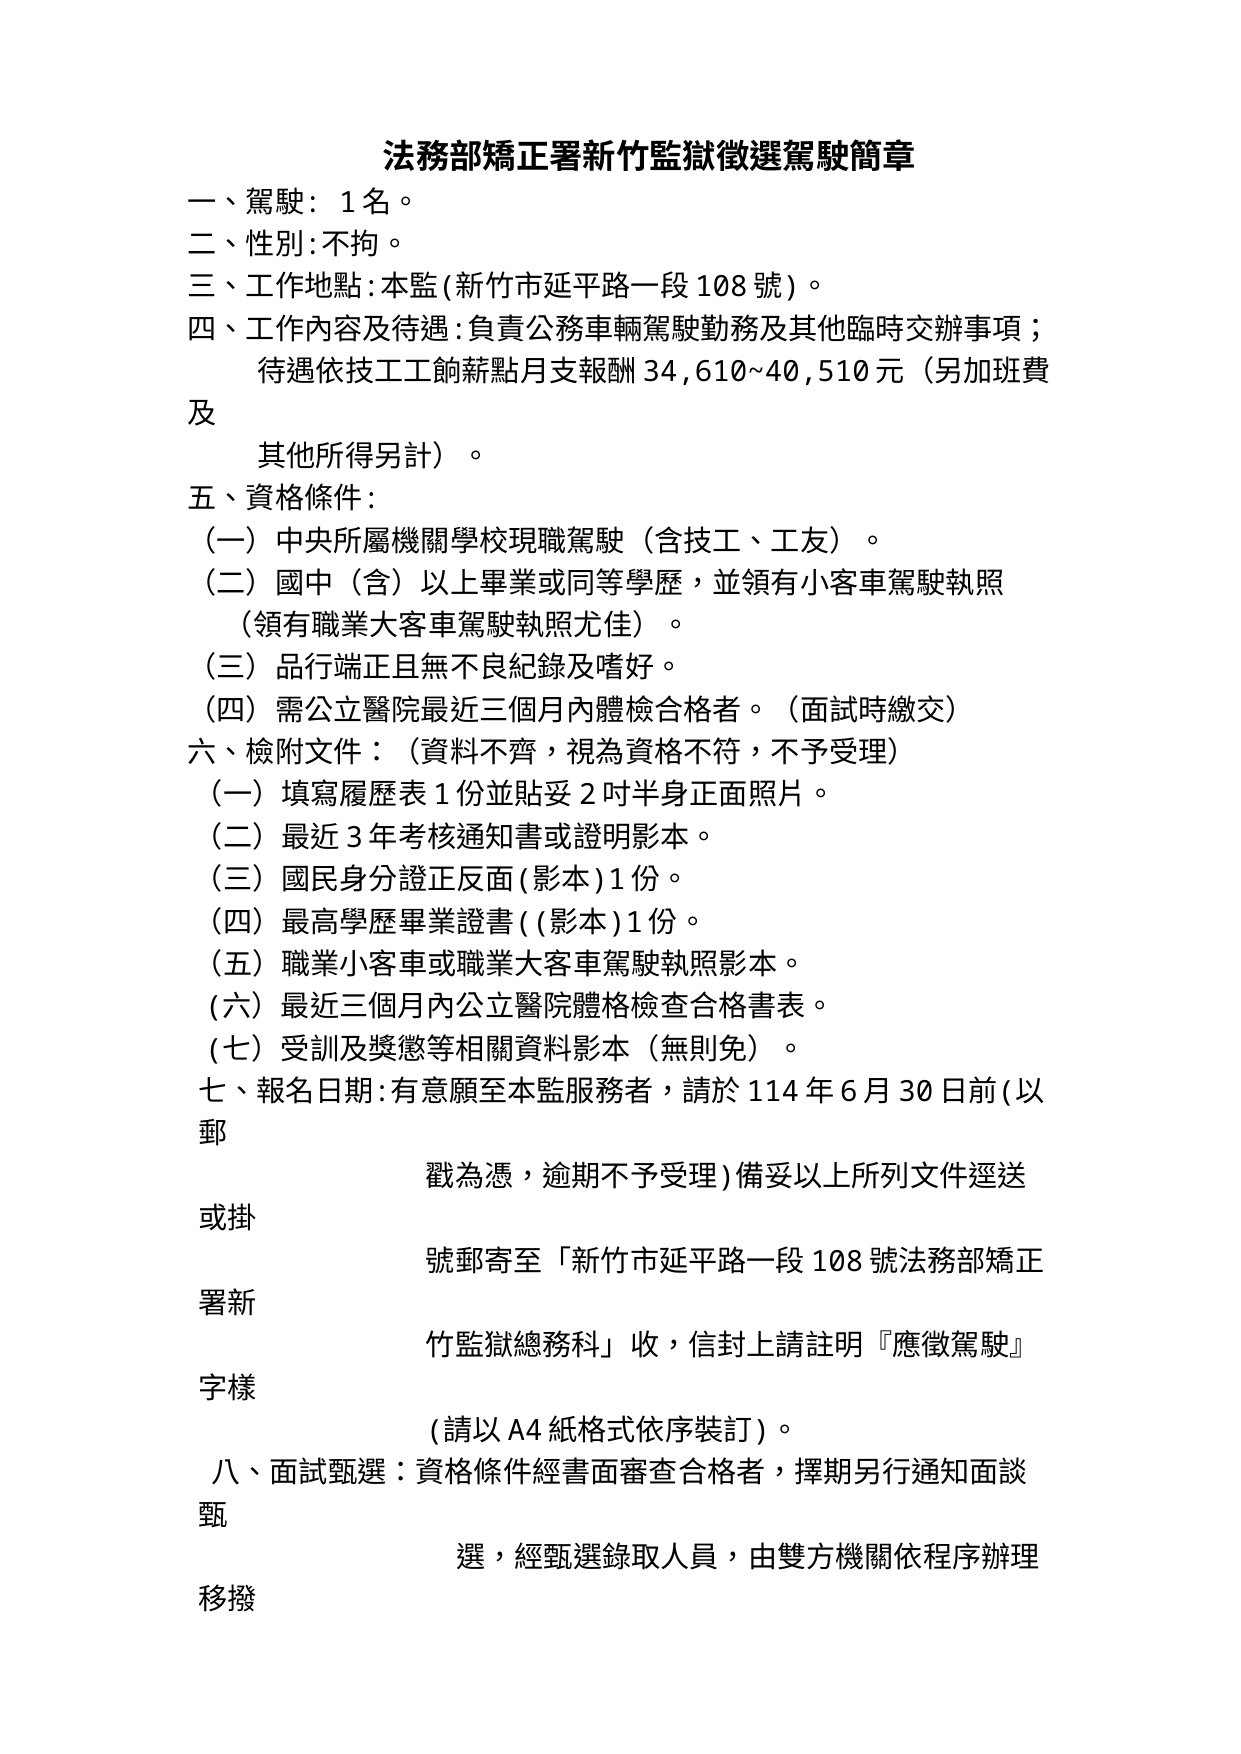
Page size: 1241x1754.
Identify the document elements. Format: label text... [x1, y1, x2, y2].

text (七）受訓及獎懲等相關資料影本（無則免）。 [187, 1025, 1053, 1068]
text （四）最高學歷畢業證書((影本)1份。 [176, 898, 1053, 941]
text 三、工作地點:本監(新竹市延平路一段108號)。 [187, 263, 1053, 305]
text 五、資格條件: [187, 475, 1053, 517]
text (六）最近三個月內公立醫院體格檢查合格書表。 [187, 983, 1053, 1025]
text （四）需公立醫院最近三個月內體檢合格者。（面試時繳交） [187, 686, 1053, 729]
text (請以A4紙格式依序裝訂)。 [111, 1406, 1053, 1449]
text 待遇依技工工餉薪點月支報酬34,610~40,510元（另加班費及 [187, 348, 1053, 432]
text （二）國中（含）以上畢業或同等學歷，並領有小客車駕駛執照 [187, 559, 1053, 602]
text 六、檢附文件：（資料不齊，視為資格不符，不予受理） [187, 729, 1053, 771]
text 選，經甄選錄取人員，由雙方機關依程序辦理移撥 [89, 1533, 1053, 1618]
text 其他所得另計）。 [187, 432, 1053, 475]
text （三）品行端正且無不良紀錄及嗜好。 [187, 644, 1053, 686]
text 竹監獄總務科」收，信封上請註明『應徵駕駛』字樣 [111, 1322, 1053, 1406]
text （一）填寫履歷表1份並貼妥2吋半身正面照片。 [176, 771, 1053, 813]
text （三）國民身分證正反面(影本)1份。 [176, 856, 1053, 898]
text 一、駕駛: 1名。 [187, 178, 1053, 221]
text （五）職業小客車或職業大客車駕駛執照影本。 [176, 941, 1053, 983]
text 號郵寄至「新竹市延平路一段108號法務部矯正署新 [111, 1237, 1053, 1322]
text 八、面試甄選：資格條件經書面審查合格者，擇期另行通知面談甄 [89, 1449, 1053, 1533]
text 四、工作內容及待遇:負責公務車輛駕駛勤務及其他臨時交辦事項； [187, 305, 1053, 348]
text （一）中央所屬機關學校現職駕駛（含技工、工友）。 [187, 517, 1053, 559]
text 戳為憑，逾期不予受理)備妥以上所列文件逕送或掛 [111, 1152, 1053, 1237]
text 七、報名日期:有意願至本監服務者，請於114年6月30日前(以郵 [111, 1068, 1053, 1152]
text 法務部矯正署新竹監獄徵選駕駛簡章 [187, 130, 1053, 178]
text （二）最近3年考核通知書或證明影本。 [176, 813, 1053, 856]
text 二、性別:不拘。 [187, 221, 1053, 263]
text （領有職業大客車駕駛執照尤佳）。 [187, 602, 1053, 644]
